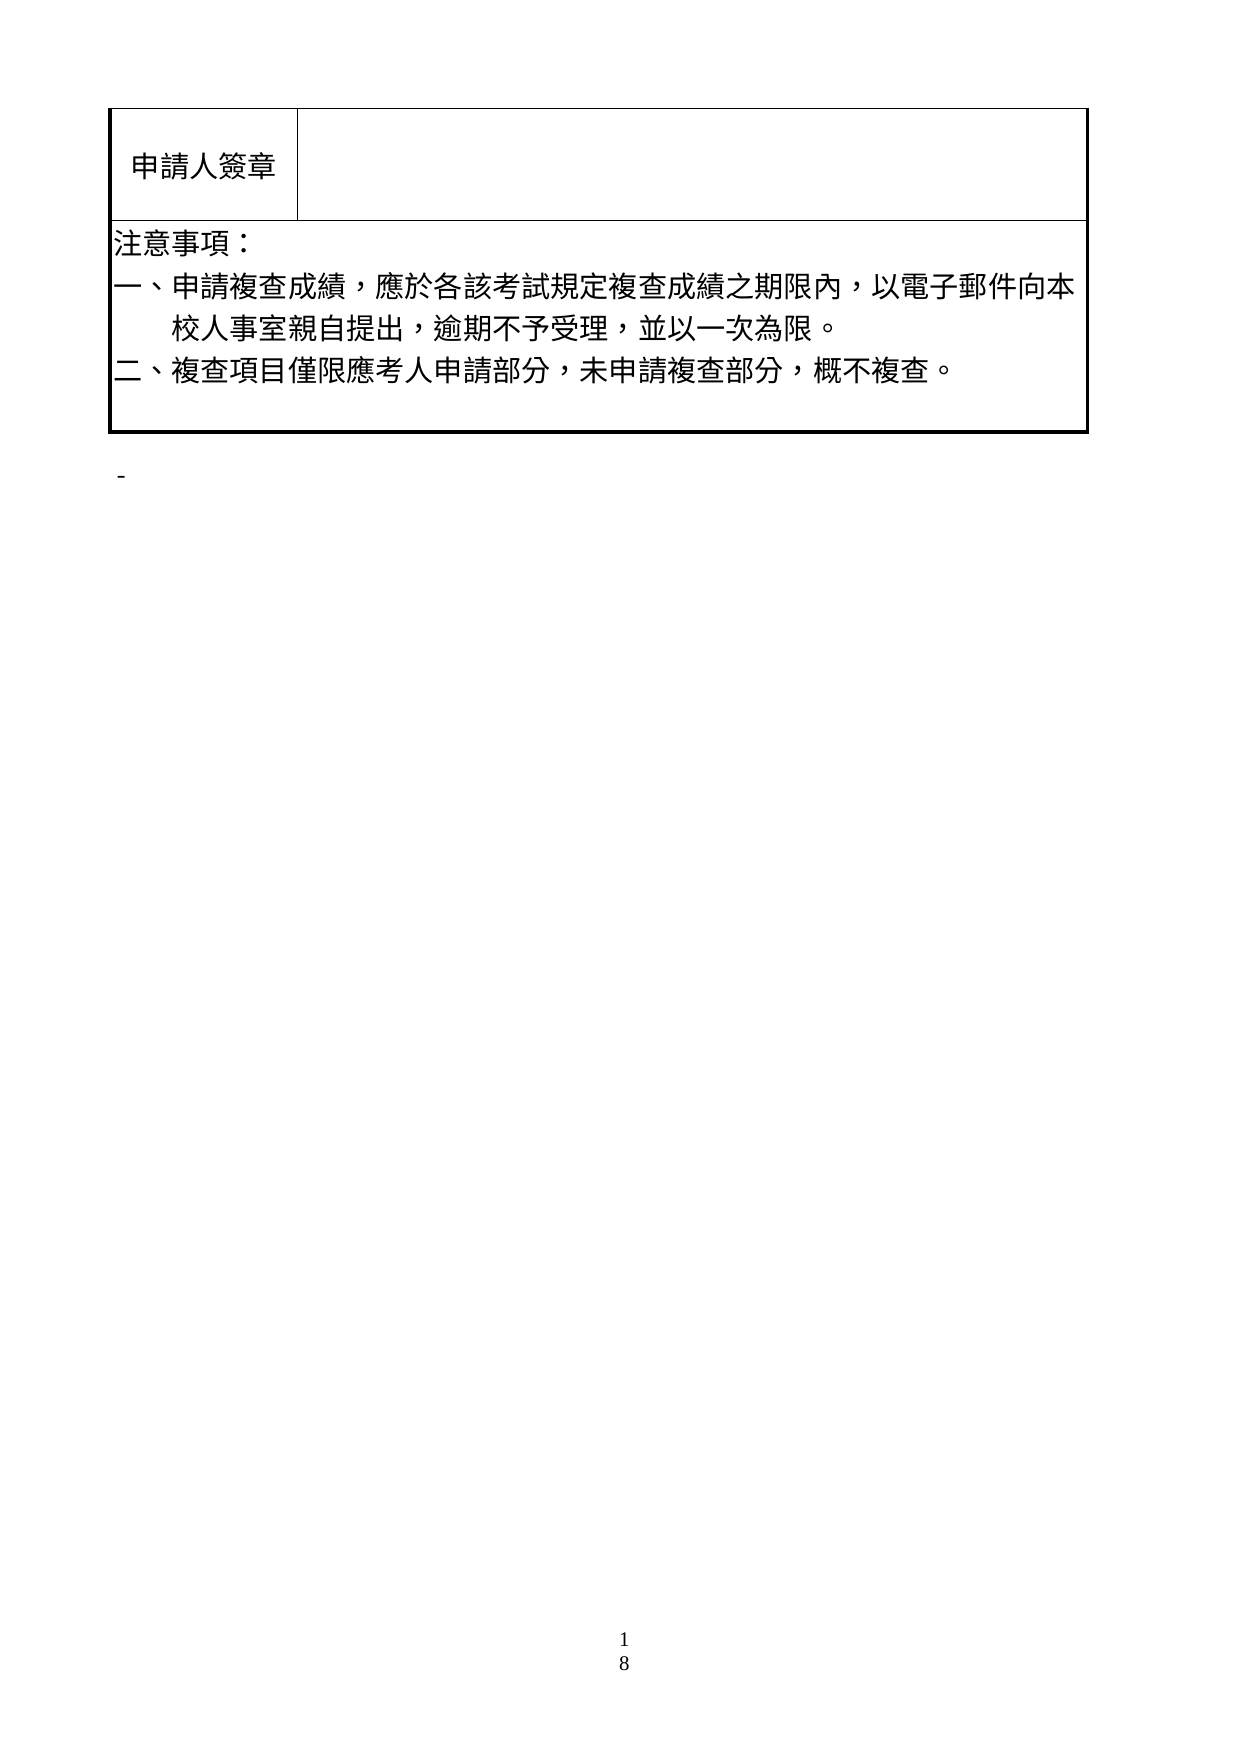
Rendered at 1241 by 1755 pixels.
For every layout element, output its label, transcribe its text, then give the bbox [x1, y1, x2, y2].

table_cell 申請人簽章 [112, 109, 297, 220]
text - [59, 433, 1181, 496]
table_cell [298, 109, 1086, 220]
table_cell 注意事項： 一、申請複查成績，應於各該考試規定複查成績之期限內，以電子郵件向本校人事室親自提出，逾期不予受理，並以一次為限。 二、複查項目僅限應考人申請部分，未申請複查部分，概不複查。 [112, 221, 1086, 430]
